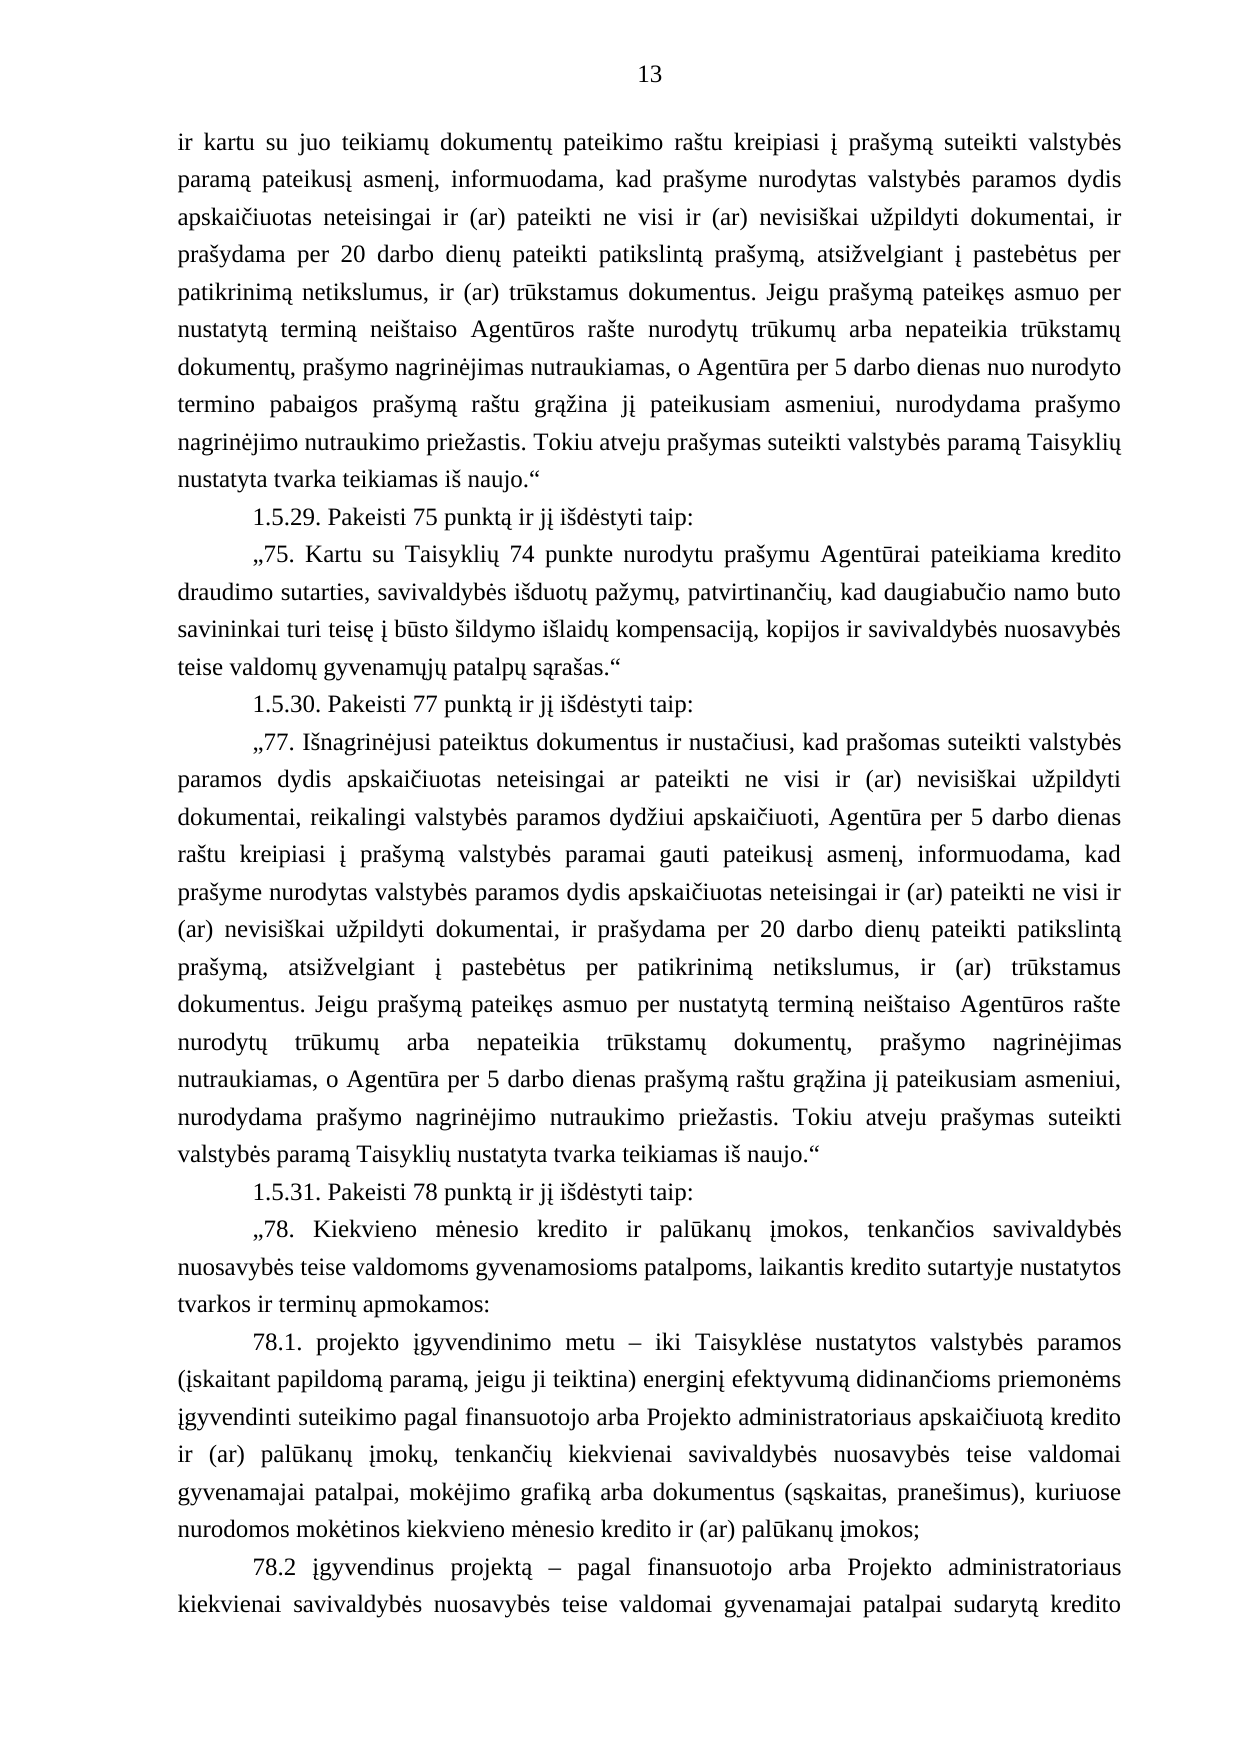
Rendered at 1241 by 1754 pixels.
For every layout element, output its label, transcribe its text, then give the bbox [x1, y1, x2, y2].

text 78.1. projekto įgyvendinimo metu – iki Taisyklėse nustatytos valstybės paramos (įskaitant papildomą paramą, jeigu ji teiktina) energinį efektyvumą didinančioms priemonėms įgyvendinti suteikimo pagal finansuotojo arba Projekto administratoriaus apskaičiuotą kredito ir (ar) palūkanų įmokų, tenkančių kiekvienai savivaldybės nuosavybės teise valdomai gyvenamajai patalpai, mokėjimo grafiką arba dokumentus (sąskaitas, pranešimus), kuriuose nurodomos mokėtinos kiekvieno mėnesio kredito ir (ar) palūkanų įmokos; [177, 1318, 1122, 1543]
text ir kartu su juo teikiamų dokumentų pateikimo raštu kreipiasi į prašymą suteikti valstybės paramą pateikusį asmenį, informuodama, kad prašyme nurodytas valstybės paramos dydis apskaičiuotas neteisingai ir (ar) pateikti ne visi ir (ar) nevisiškai užpildyti dokumentai, ir prašydama per 20 darbo dienų pateikti patikslintą prašymą, atsižvelgiant į pastebėtus per patikrinimą netikslumus, ir (ar) trūkstamus dokumentus. Jeigu prašymą pateikęs asmuo per nustatytą terminą neištaiso Agentūros rašte nurodytų trūkumų arba nepateikia trūkstamų dokumentų, prašymo nagrinėjimas nutraukiamas, o Agentūra per 5 darbo dienas nuo nurodyto termino pabaigos prašymą raštu grąžina jį pateikusiam asmeniui, nurodydama prašymo nagrinėjimo nutraukimo priežastis. Tokiu atveju prašymas suteikti valstybės paramą Taisyklių nustatyta tvarka teikiamas iš naujo.“ [177, 118, 1122, 493]
text „78. Kiekvieno mėnesio kredito ir palūkanų įmokos, tenkančios savivaldybės nuosavybės teise valdomoms gyvenamosioms patalpoms, laikantis kredito sutartyje nustatytos tvarkos ir terminų apmokamos: [177, 1206, 1122, 1318]
text „75. Kartu su Taisyklių 74 punkte nurodytu prašymu Agentūrai pateikiama kredito draudimo sutarties, savivaldybės išduotų pažymų, patvirtinančių, kad daugiabučio namo buto savininkai turi teisę į būsto šildymo išlaidų kompensaciją, kopijos ir savivaldybės nuosavybės teise valdomų gyvenamųjų patalpų sąrašas.“ [177, 531, 1122, 681]
text 1.5.30. Pakeisti 77 punktą ir jį išdėstyti taip: [177, 681, 1122, 718]
text 78.2 įgyvendinus projektą – pagal finansuotojo arba Projekto administratoriaus kiekvienai savivaldybės nuosavybės teise valdomai gyvenamajai patalpai sudarytą kredito [177, 1543, 1122, 1618]
text 1.5.29. Pakeisti 75 punktą ir jį išdėstyti taip: [177, 493, 1122, 531]
text „77. Išnagrinėjusi pateiktus dokumentus ir nustačiusi, kad prašomas suteikti valstybės paramos dydis apskaičiuotas neteisingai ar pateikti ne visi ir (ar) nevisiškai užpildyti dokumentai, reikalingi valstybės paramos dydžiui apskaičiuoti, Agentūra per 5 darbo dienas raštu kreipiasi į prašymą valstybės paramai gauti pateikusį asmenį, informuodama, kad prašyme nurodytas valstybės paramos dydis apskaičiuotas neteisingai ir (ar) pateikti ne visi ir (ar) nevisiškai užpildyti dokumentai, ir prašydama per 20 darbo dienų pateikti patikslintą prašymą, atsižvelgiant į pastebėtus per patikrinimą netikslumus, ir (ar) trūkstamus dokumentus. Jeigu prašymą pateikęs asmuo per nustatytą terminą neištaiso Agentūros rašte nurodytų trūkumų arba nepateikia trūkstamų dokumentų, prašymo nagrinėjimas nutraukiamas, o Agentūra per 5 darbo dienas prašymą raštu grąžina jį pateikusiam asmeniui, nurodydama prašymo nagrinėjimo nutraukimo priežastis. Tokiu atveju prašymas suteikti valstybės paramą Taisyklių nustatyta tvarka teikiamas iš naujo.“ [177, 718, 1122, 1168]
text 1.5.31. Pakeisti 78 punktą ir jį išdėstyti taip: [177, 1168, 1122, 1206]
